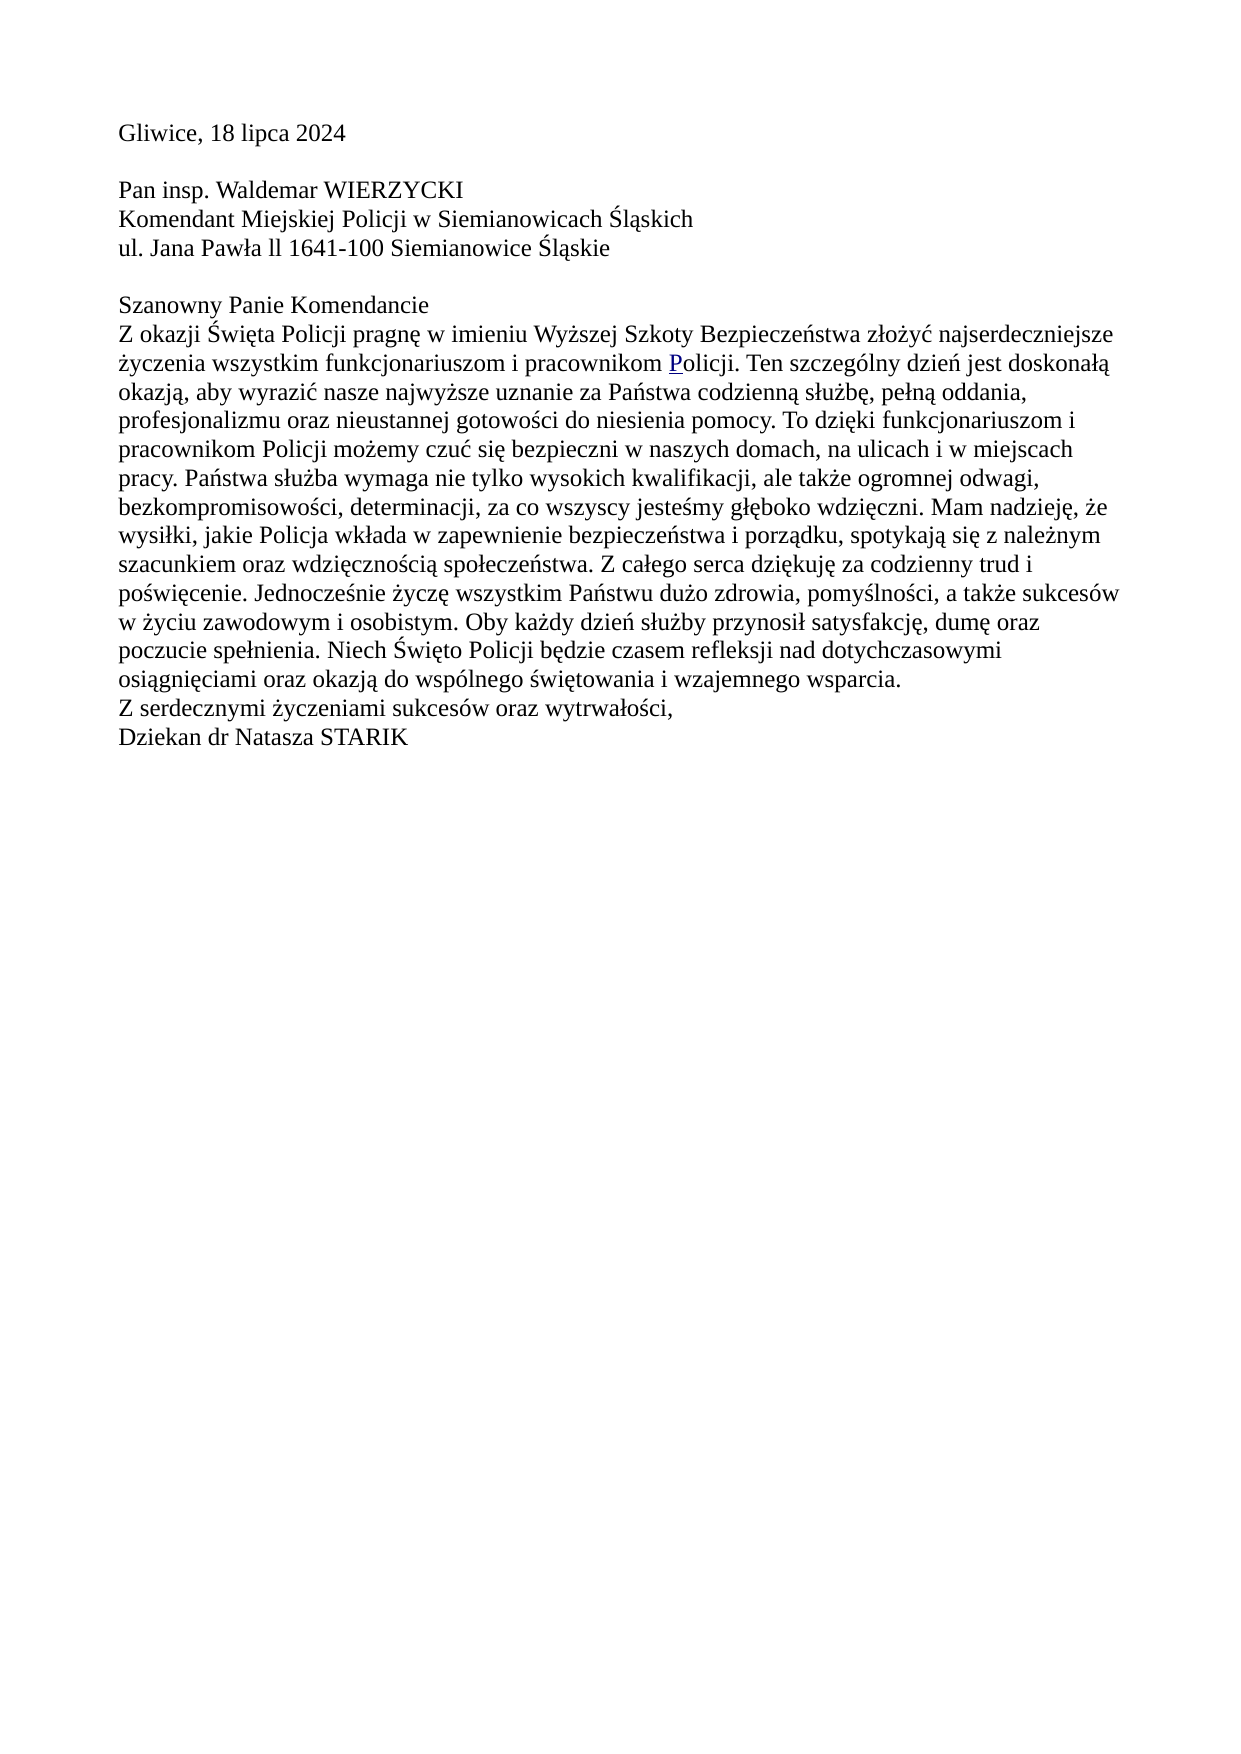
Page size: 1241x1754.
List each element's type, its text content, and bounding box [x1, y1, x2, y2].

text Z serdecznymi życzeniami sukcesów oraz wytrwałości, [118, 693, 1122, 722]
text Szanowny Panie Komendancie [118, 291, 1122, 319]
text Dziekan dr Natasza STARIK [118, 722, 1122, 751]
text ul. Jana Pawła ll 1641-100 Siemianowice Śląskie [118, 233, 1122, 262]
text Komendant Miejskiej Policji w Siemianowicach Śląskich [118, 204, 1122, 233]
text Z okazji Święta Policji pragnę w imieniu Wyższej Szkoty Bezpieczeństwa złożyć najserdeczniejsze życzenia wszystkim funkcjonariuszom i pracownikom Policji. Ten szczególny dzień jest doskonałą okazją, aby wyrazić nasze najwyższe uznanie za Państwa codzienną służbę, pełną oddania, profesjonalizmu oraz nieustannej gotowości do niesienia pomocy. To dzięki funkcjonariuszom i pracownikom Policji możemy czuć się bezpieczni w naszych domach, na ulicach i w miejscach pracy. Państwa służba wymaga nie tylko wysokich kwalifikacji, ale także ogromnej odwagi, bezkompromisowości, determinacji, za co wszyscy jesteśmy głęboko wdzięczni. Mam nadzieję, że wysiłki, jakie Policja wkłada w zapewnienie bezpieczeństwa i porządku, spotykają się z należnym szacunkiem oraz wdzięcznością społeczeństwa. Z całego serca dziękuję za codzienny trud i poświęcenie. Jednocześnie życzę wszystkim Państwu dużo zdrowia, pomyślności, a także sukcesów w życiu zawodowym i osobistym. Oby każdy dzień służby przynosił satysfakcję, dumę oraz poczucie spełnienia. Niech Święto Policji będzie czasem refleksji nad dotychczasowymi osiągnięciami oraz okazją do wspólnego świętowania i wzajemnego wsparcia. [118, 319, 1122, 693]
text Gliwice, 18 lipca 2024 [118, 118, 1122, 147]
text Pan insp. Waldemar WIERZYCKI [118, 176, 1122, 204]
